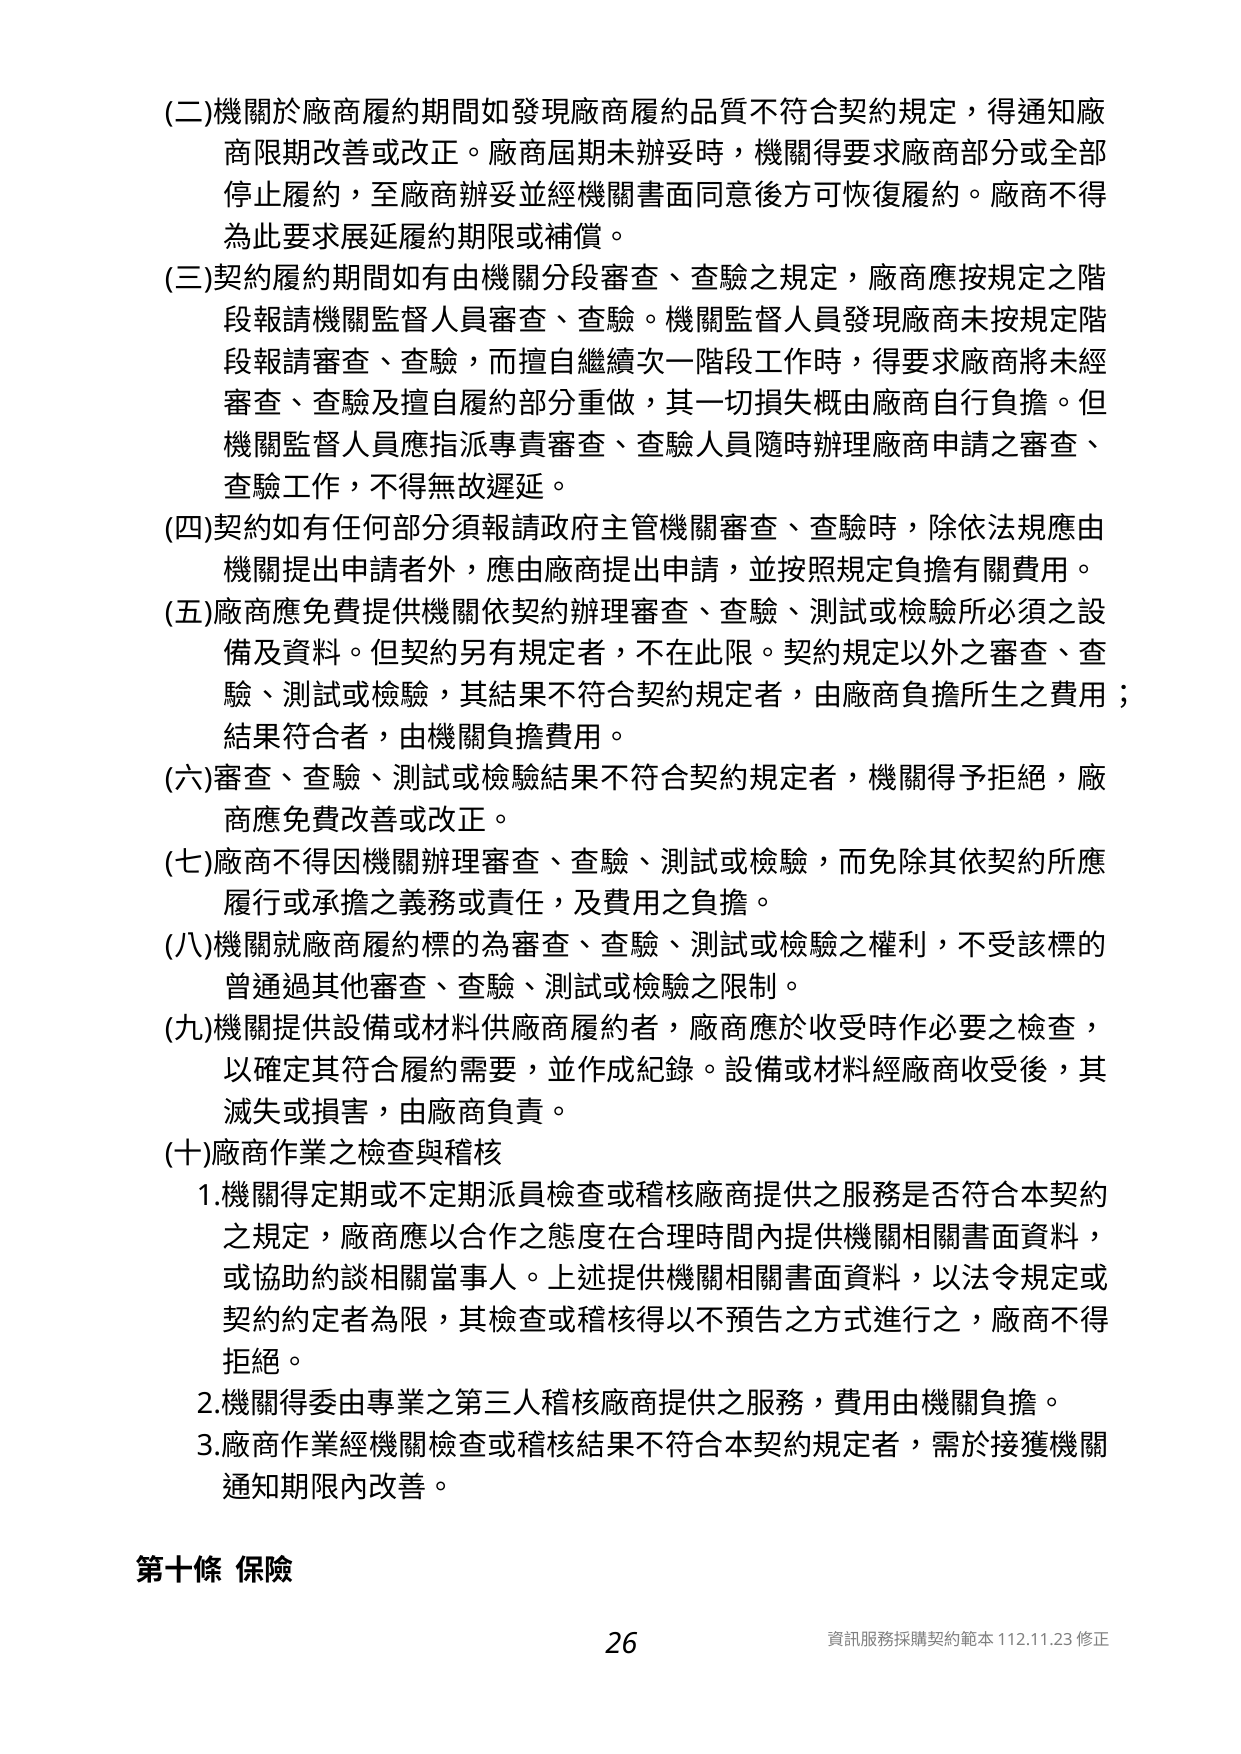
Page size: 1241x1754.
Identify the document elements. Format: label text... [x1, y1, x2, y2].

text (三)契約履約期間如有由機關分段審查、查驗之規定，廠商應按規定之階段報請機關監督人員審查、查驗。機關監督人員發現廠商未按規定階段報請審查、查驗，而擅自繼續次一階段工作時，得要求廠商將未經審查、查驗及擅自履約部分重做，其一切損失概由廠商自行負擔。但機關監督人員應指派專責審查、查驗人員隨時辦理廠商申請之審查、查驗工作，不得無故遲延。 [164, 255, 1109, 505]
text 3.廠商作業經機關檢查或稽核結果不符合本契約規定者，需於接獲機關通知期限內改善。 [196, 1422, 1109, 1505]
text (二)機關於廠商履約期間如發現廠商履約品質不符合契約規定，得通知廠商限期改善或改正。廠商屆期未辦妥時，機關得要求廠商部分或全部停止履約，至廠商辦妥並經機關書面同意後方可恢復履約。廠商不得為此要求展延履約期限或補償。 [164, 89, 1109, 255]
text 2.機關得委由專業之第三人稽核廠商提供之服務，費用由機關負擔。 [196, 1380, 1109, 1422]
text (五)廠商應免費提供機關依契約辦理審查、查驗、測試或檢驗所必須之設備及資料。但契約另有規定者，不在此限。契約規定以外之審查、查驗、測試或檢驗，其結果不符合契約規定者，由廠商負擔所生之費用；結果符合者，由機關負擔費用。 [164, 589, 1109, 755]
text (四)契約如有任何部分須報請政府主管機關審查、查驗時，除依法規應由機關提出申請者外，應由廠商提出申請，並按照規定負擔有關費用。 [164, 505, 1109, 589]
text (七)廠商不得因機關辦理審查、查驗、測試或檢驗，而免除其依契約所應履行或承擔之義務或責任，及費用之負擔。 [164, 839, 1109, 922]
text (十)廠商作業之檢查與稽核 [164, 1130, 1109, 1172]
text 1.機關得定期或不定期派員檢查或稽核廠商提供之服務是否符合本契約之規定，廠商應以合作之態度在合理時間內提供機關相關書面資料，或協助約談相關當事人。上述提供機關相關書面資料，以法令規定或契約約定者為限，其檢查或稽核得以不預告之方式進行之，廠商不得拒絕。 [196, 1172, 1109, 1380]
text (八)機關就廠商履約標的為審查、查驗、測試或檢驗之權利，不受該標的曾通過其他審查、查驗、測試或檢驗之限制。 [164, 922, 1109, 1005]
text (六)審查、查驗、測試或檢驗結果不符合契約規定者，機關得予拒絕，廠商應免費改善或改正。 [164, 755, 1109, 839]
text 第十條 保險 [135, 1547, 1109, 1589]
text (九)機關提供設備或材料供廠商履約者，廠商應於收受時作必要之檢查，以確定其符合履約需要，並作成紀錄。設備或材料經廠商收受後，其滅失或損害，由廠商負責。 [164, 1005, 1109, 1130]
